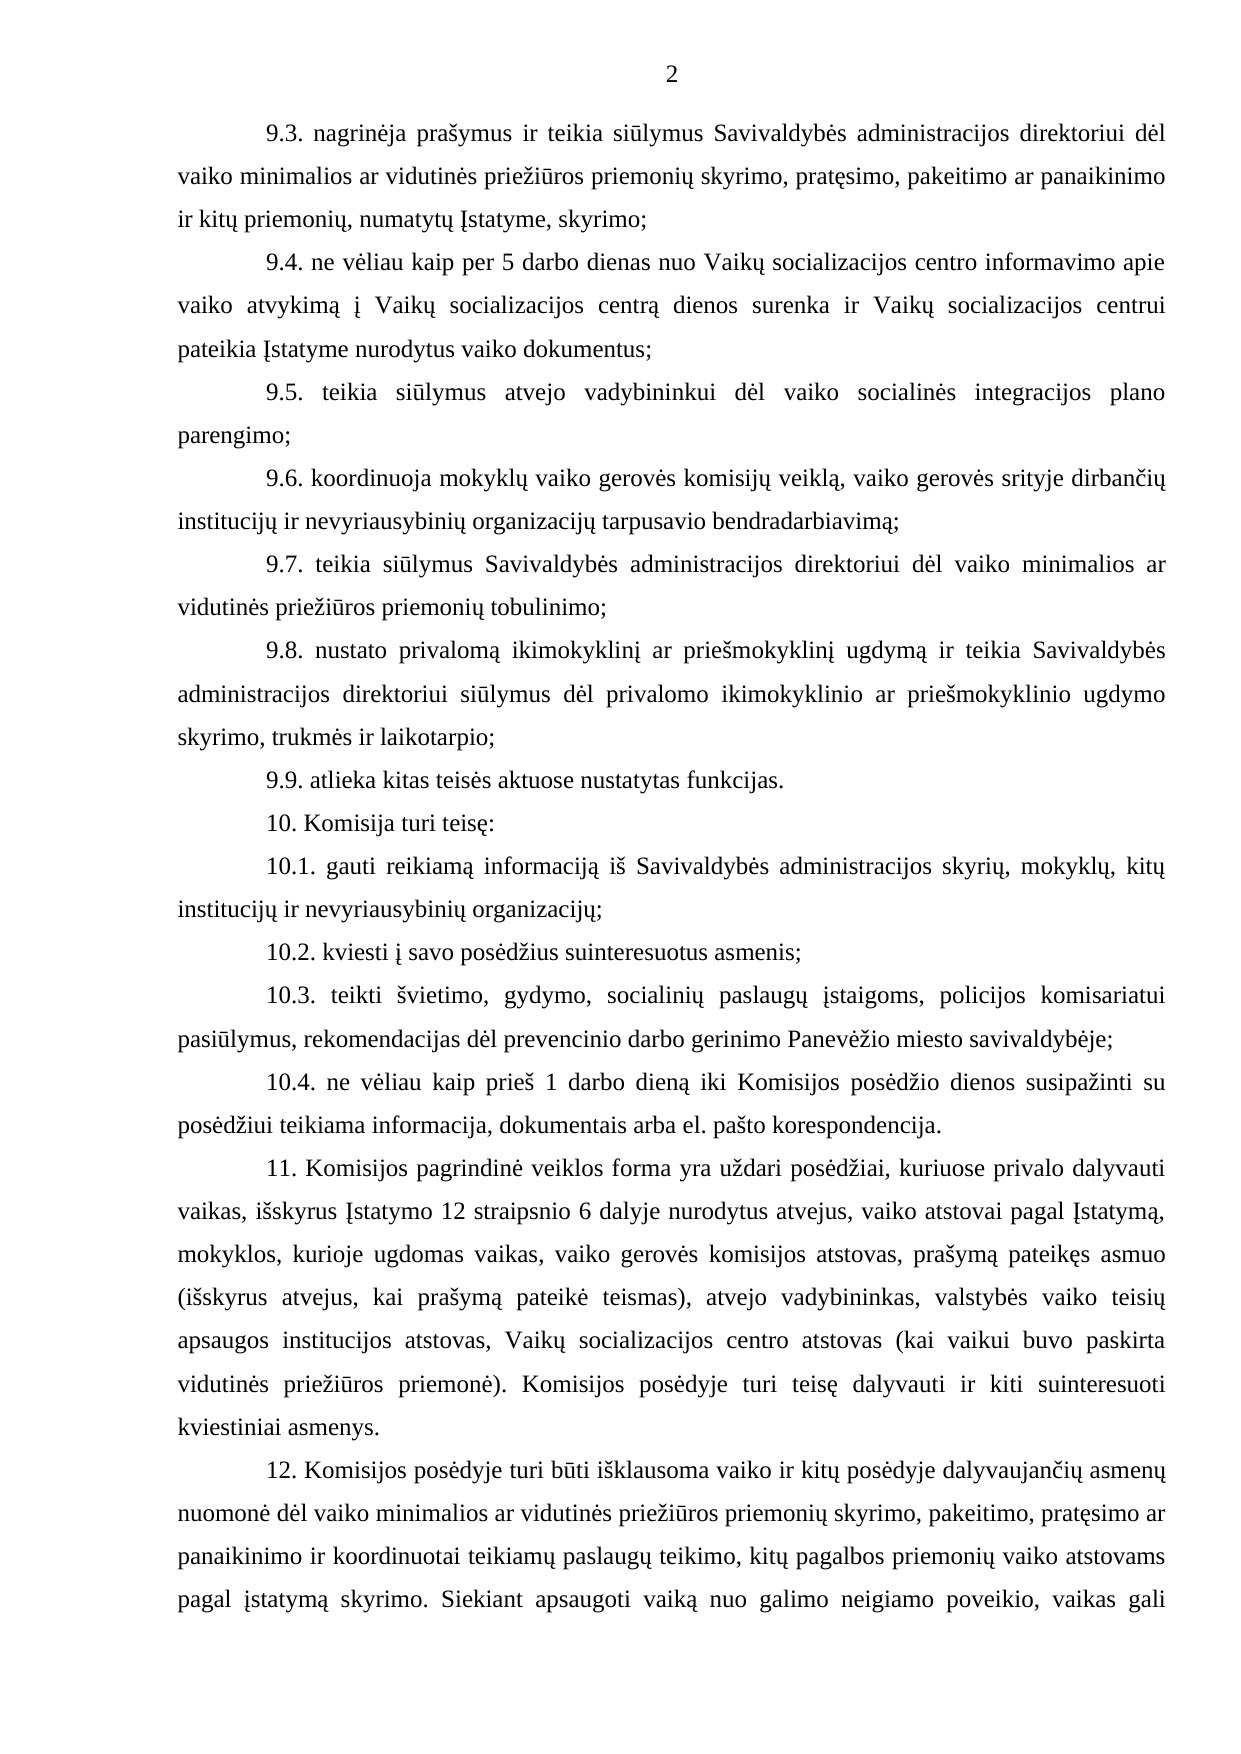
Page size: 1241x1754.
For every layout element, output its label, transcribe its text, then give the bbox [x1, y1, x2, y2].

text 12. Komisijos posėdyje turi būti išklausoma vaiko ir kitų posėdyje dalyvaujančių asmenų nuomonė dėl vaiko minimalios ar vidutinės priežiūros priemonių skyrimo, pakeitimo, pratęsimo ar panaikinimo ir koordinuotai teikiamų paslaugų teikimo, kitų pagalbos priemonių vaiko atstovams pagal įstatymą skyrimo. Siekiant apsaugoti vaiką nuo galimo neigiamo poveikio, vaikas gali [177, 1455, 1167, 1613]
text 9.4. ne vėliau kaip per 5 darbo dienas nuo Vaikų socializacijos centro informavimo apie vaiko atvykimą į Vaikų socializacijos centrą dienos surenka ir Vaikų socializacijos centrui pateikia Įstatyme nurodytus vaiko dokumentus; [177, 247, 1167, 362]
text 9.9. atlieka kitas teisės aktuose nustatytas funkcijas. [177, 765, 1167, 794]
text 11. Komisijos pagrindinė veiklos forma yra uždari posėdžiai, kuriuose privalo dalyvauti vaikas, išskyrus Įstatymo 12 straipsnio 6 dalyje nurodytus atvejus, vaiko atstovai pagal Įstatymą, mokyklos, kurioje ugdomas vaikas, vaiko gerovės komisijos atstovas, prašymą pateikęs asmuo (išskyrus atvejus, kai prašymą pateikė teismas), atvejo vadybininkas, valstybės vaiko teisių apsaugos institucijos atstovas, Vaikų socializacijos centro atstovas (kai vaikui buvo paskirta vidutinės priežiūros priemonė). Komisijos posėdyje turi teisę dalyvauti ir kiti suinteresuoti kviestiniai asmenys. [177, 1153, 1167, 1441]
text 9.3. nagrinėja prašymus ir teikia siūlymus Savivaldybės administracijos direktoriui dėl vaiko minimalios ar vidutinės priežiūros priemonių skyrimo, pratęsimo, pakeitimo ar panaikinimo ir kitų priemonių, numatytų Įstatyme, skyrimo; [177, 118, 1167, 233]
text 10.2. kviesti į savo posėdžius suinteresuotus asmenis; [177, 937, 1167, 966]
text 10.4. ne vėliau kaip prieš 1 darbo dieną iki Komisijos posėdžio dienos susipažinti su posėdžiui teikiama informacija, dokumentais arba el. pašto korespondencija. [177, 1067, 1167, 1139]
text 10.3. teikti švietimo, gydymo, socialinių paslaugų įstaigoms, policijos komisariatui pasiūlymus, rekomendacijas dėl prevencinio darbo gerinimo Panevėžio miesto savivaldybėje; [177, 981, 1167, 1052]
text 9.5. teikia siūlymus atvejo vadybininkui dėl vaiko socialinės integracijos plano parengimo; [177, 377, 1167, 449]
text 9.8. nustato privalomą ikimokyklinį ar priešmokyklinį ugdymą ir teikia Savivaldybės administracijos direktoriui siūlymus dėl privalomo ikimokyklinio ar priešmokyklinio ugdymo skyrimo, trukmės ir laikotarpio; [177, 636, 1167, 751]
text 10.1. gauti reikiamą informaciją iš Savivaldybės administracijos skyrių, mokyklų, kitų institucijų ir nevyriausybinių organizacijų; [177, 851, 1167, 923]
text 9.7. teikia siūlymus Savivaldybės administracijos direktoriui dėl vaiko minimalios ar vidutinės priežiūros priemonių tobulinimo; [177, 549, 1167, 621]
text 10. Komisija turi teisę: [177, 808, 1167, 837]
text 9.6. koordinuoja mokyklų vaiko gerovės komisijų veiklą, vaiko gerovės srityje dirbančių institucijų ir nevyriausybinių organizacijų tarpusavio bendradarbiavimą; [177, 463, 1167, 535]
